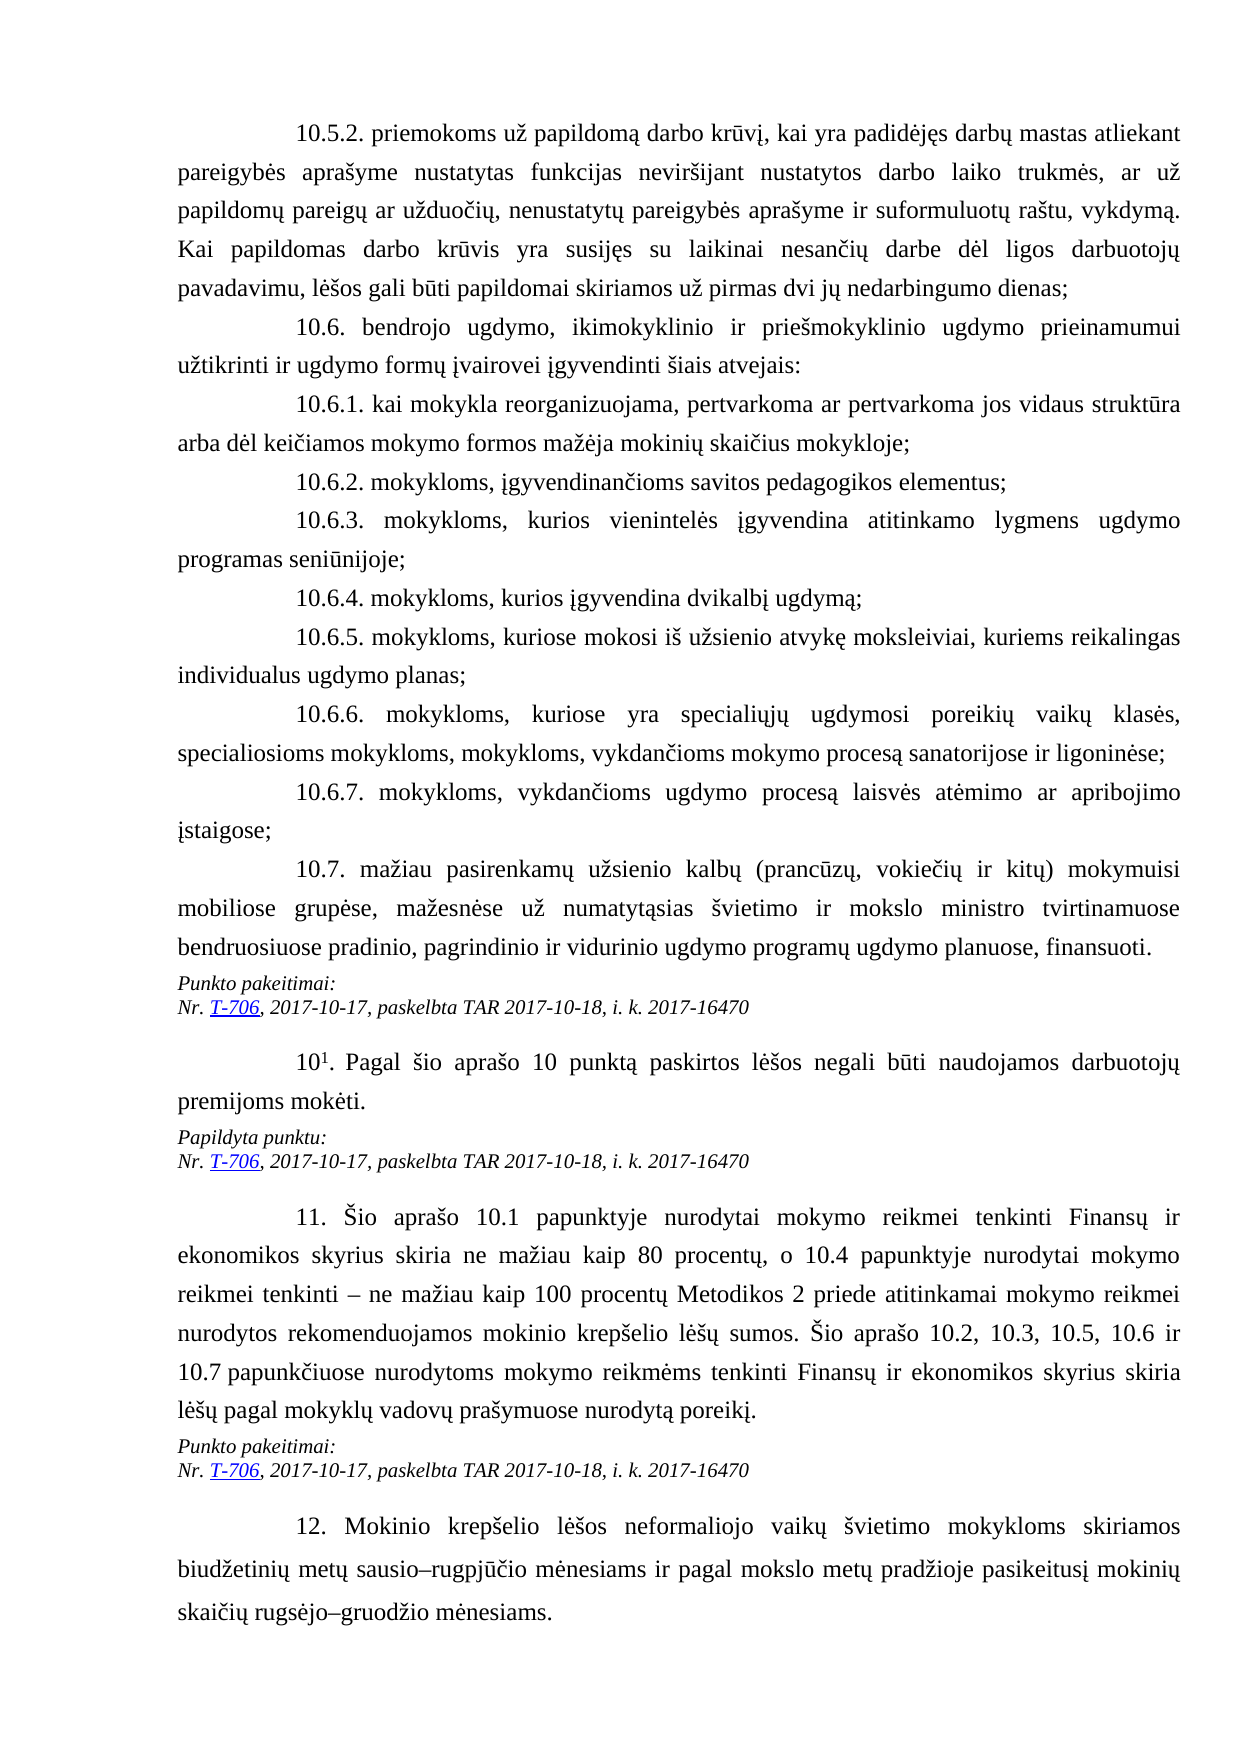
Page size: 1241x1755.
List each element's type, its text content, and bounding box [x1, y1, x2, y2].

text 11. Šio aprašo 10.1 papunktyje nurodytai mokymo reikmei tenkinti Finansų ir ekonomikos skyrius skiria ne mažiau kaip 80 procentų, o 10.4 papunktyje nurodytai mokymo reikmei tenkinti – ne mažiau kaip 100 procentų Metodikos 2 priede atitinkamai mokymo reikmei nurodytos rekomenduojamos mokinio krepšelio lėšų sumos. Šio aprašo 10.2, 10.3, 10.5, 10.6 ir 10.7 papunkčiuose nurodytoms mokymo reikmėms tenkinti Finansų ir ekonomikos skyrius skiria lėšų pagal mokyklų vadovų prašymuose nurodytą poreikį. [177, 1202, 1181, 1424]
text Nr. T-706, 2017-10-17, paskelbta TAR 2017-10-18, i. k. 2017-16470 [177, 995, 1181, 1019]
text 10.6.5. mokykloms, kuriose mokosi iš užsienio atvykę moksleiviai, kuriems reikalingas individualus ugdymo planas; [177, 622, 1181, 689]
text 10.5.2. priemokoms už papildomą darbo krūvį, kai yra padidėjęs darbų mastas atliekant pareigybės aprašyme nustatytas funkcijas neviršijant nustatytos darbo laiko trukmės, ar už papildomų pareigų ar užduočių, nenustatytų pareigybės aprašyme ir suformuluotų raštu, vykdymą. Kai papildomas darbo krūvis yra susijęs su laikinai nesančių darbe dėl ligos darbuotojų pavadavimu, lėšos gali būti papildomai skiriamos už pirmas dvi jų nedarbingumo dienas; [177, 118, 1181, 302]
text 10.6.1. kai mokykla reorganizuojama, pertvarkoma ar pertvarkoma jos vidaus struktūra arba dėl keičiamos mokymo formos mažėja mokinių skaičius mokykloje; [177, 389, 1181, 457]
text Papildyta punktu: [177, 1125, 1181, 1149]
text Nr. T-706, 2017-10-17, paskelbta TAR 2017-10-18, i. k. 2017-16470 [177, 1458, 1181, 1482]
text Punkto pakeitimai: [177, 971, 1181, 995]
text 10.6. bendrojo ugdymo, ikimokyklinio ir priešmokyklinio ugdymo prieinamumui užtikrinti ir ugdymo formų įvairovei įgyvendinti šiais atvejais: [177, 312, 1181, 379]
text Nr. T-706, 2017-10-17, paskelbta TAR 2017-10-18, i. k. 2017-16470 [177, 1149, 1181, 1173]
text 10.6.3. mokykloms, kurios vienintelės įgyvendina atitinkamo lygmens ugdymo programas seniūnijoje; [177, 506, 1181, 573]
text 101. Pagal šio aprašo 10 punktą paskirtos lėšos negali būti naudojamos darbuotojų premijoms mokėti. [177, 1047, 1181, 1115]
text Punkto pakeitimai: [177, 1434, 1181, 1458]
text 10.6.6. mokykloms, kuriose yra specialiųjų ugdymosi poreikių vaikų klasės, specialiosioms mokykloms, mokykloms, vykdančioms mokymo procesą sanatorijose ir ligoninėse; [177, 699, 1181, 767]
text 10.6.4. mokykloms, kurios įgyvendina dvikalbį ugdymą; [177, 583, 1181, 612]
text 10.7. mažiau pasirenkamų užsienio kalbų (prancūzų, vokiečių ir kitų) mokymuisi mobiliose grupėse, mažesnėse už numatytąsias švietimo ir mokslo ministro tvirtinamuose bendruosiuose pradinio, pagrindinio ir vidurinio ugdymo programų ugdymo planuose, finansuoti. [177, 854, 1181, 961]
text 10.6.2. mokykloms, įgyvendinančioms savitos pedagogikos elementus; [177, 467, 1181, 496]
text 10.6.7. mokykloms, vykdančioms ugdymo procesą laisvės atėmimo ar apribojimo įstaigose; [177, 777, 1181, 844]
text 12. Mokinio krepšelio lėšos neformaliojo vaikų švietimo mokykloms skiriamos biudžetinių metų sausio–rugpjūčio mėnesiams ir pagal mokslo metų pradžioje pasikeitusį mokinių skaičių rugsėjo–gruodžio mėnesiams. [177, 1511, 1181, 1626]
